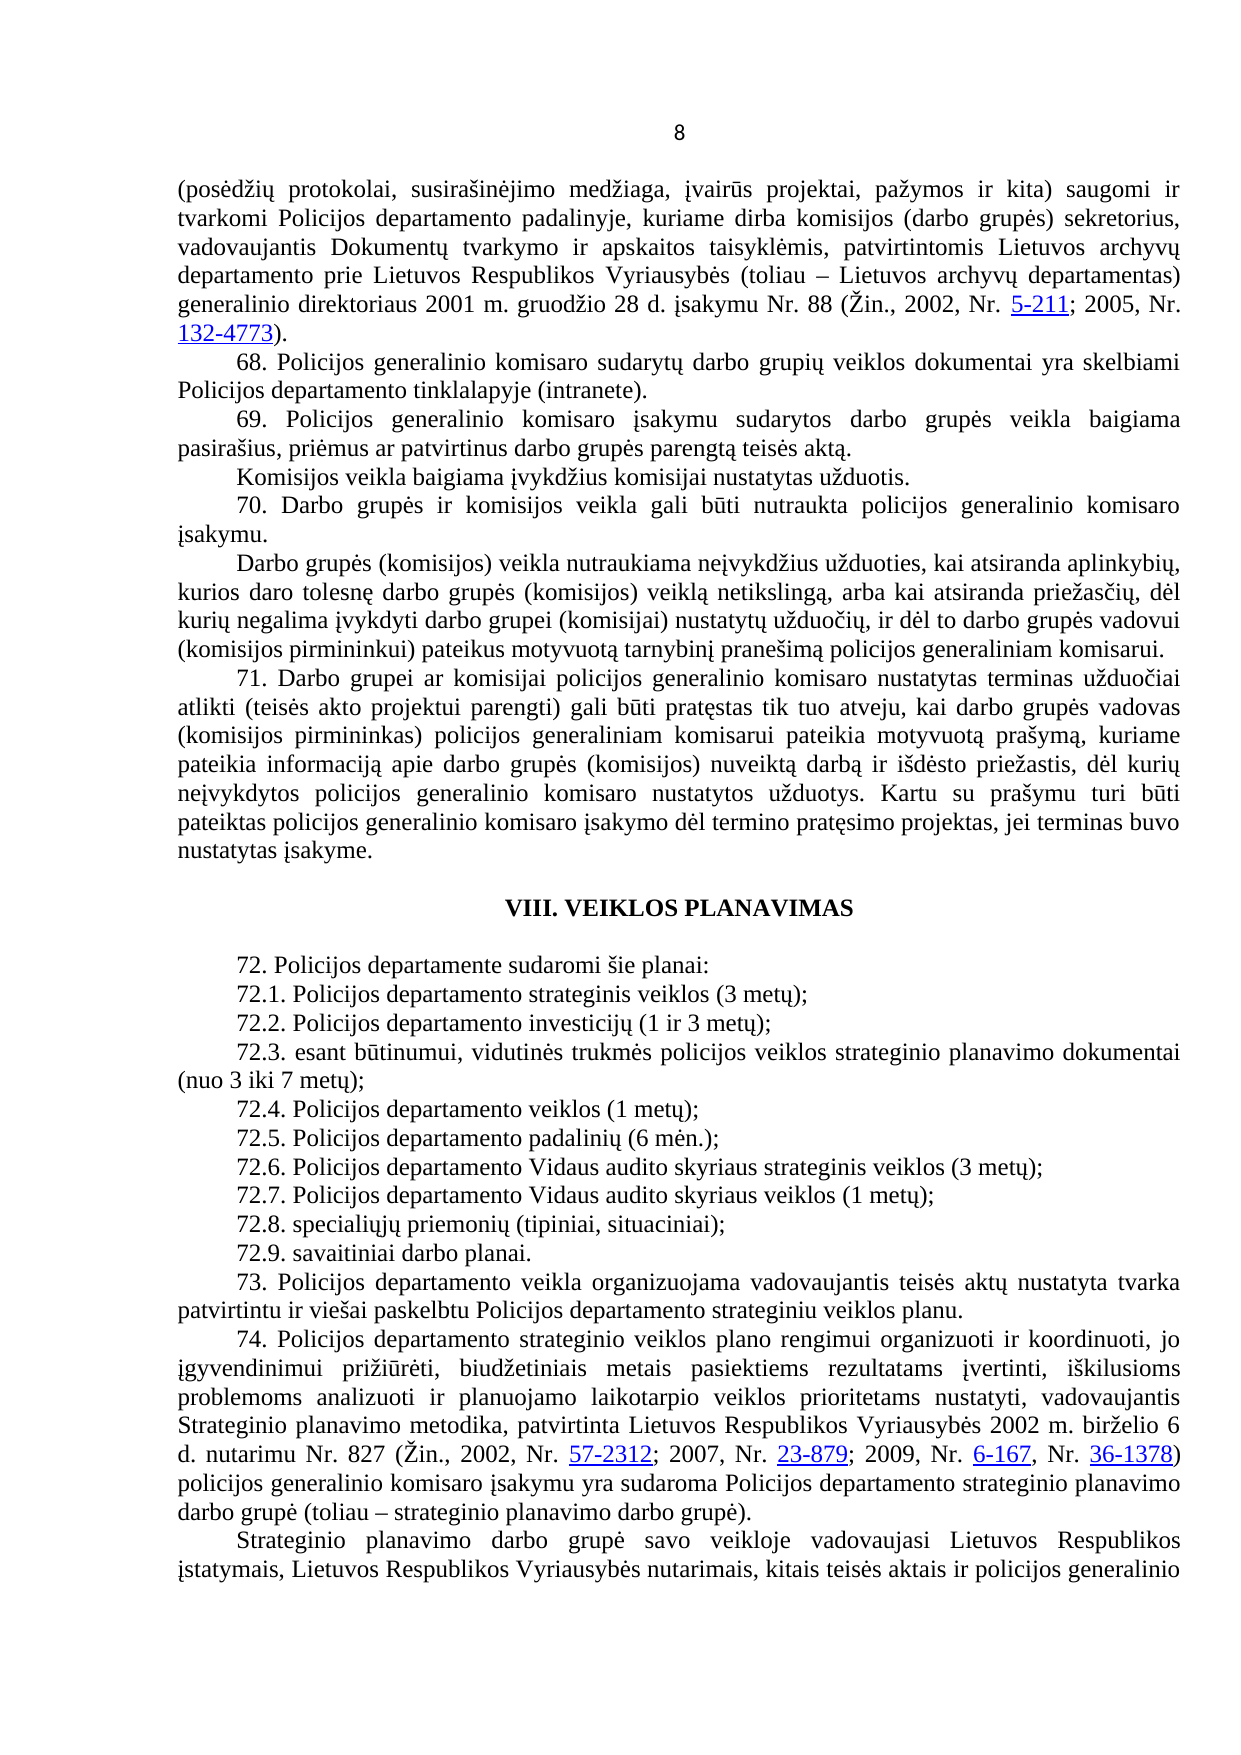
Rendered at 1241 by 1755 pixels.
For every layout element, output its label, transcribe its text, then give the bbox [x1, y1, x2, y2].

text 72.1. Policijos departamento strateginis veiklos (3 metų); [177, 979, 1181, 1008]
text 72.6. Policijos departamento Vidaus audito skyriaus strateginis veiklos (3 metų); [177, 1152, 1181, 1180]
text 74. Policijos departamento strateginio veiklos plano rengimui organizuoti ir koordinuoti, jo įgyvendinimui prižiūrėti, biudžetiniais metais pasiektiems rezultatams įvertinti, iškilusioms problemoms analizuoti ir planuojamo laikotarpio veiklos prioritetams nustatyti, vadovaujantis Strateginio planavimo metodika, patvirtinta Lietuvos Respublikos Vyriausybės 2002 m. birželio 6 d. nutarimu Nr. 827 (Žin., 2002, Nr. 57-2312; 2007, Nr. 23-879; 2009, Nr. 6-167, Nr. 36-1378) policijos generalinio komisaro įsakymu yra sudaroma Policijos departamento strateginio planavimo darbo grupė (toliau – strateginio planavimo darbo grupė). [177, 1324, 1181, 1525]
text 71. Darbo grupei ar komisijai policijos generalinio komisaro nustatytas terminas užduočiai atlikti (teisės akto projektui parengti) gali būti pratęstas tik tuo atveju, kai darbo grupės vadovas (komisijos pirmininkas) policijos generaliniam komisarui pateikia motyvuotą prašymą, kuriame pateikia informaciją apie darbo grupės (komisijos) nuveiktą darbą ir išdėsto priežastis, dėl kurių neįvykdytos policijos generalinio komisaro nustatytos užduotys. Kartu su prašymu turi būti pateiktas policijos generalinio komisaro įsakymo dėl termino pratęsimo projektas, jei terminas buvo nustatytas įsakyme. [177, 663, 1181, 864]
text 68. Policijos generalinio komisaro sudarytų darbo grupių veiklos dokumentai yra skelbiami Policijos departamento tinklalapyje (intranete). [177, 347, 1181, 404]
text 72.5. Policijos departamento padalinių (6 mėn.); [177, 1123, 1181, 1152]
text 72. Policijos departamente sudaromi šie planai: [177, 950, 1181, 979]
text 72.8. specialiųjų priemonių (tipiniai, situaciniai); [177, 1209, 1181, 1238]
text 72.7. Policijos departamento Vidaus audito skyriaus veiklos (1 metų); [177, 1180, 1181, 1209]
text 69. Policijos generalinio komisaro įsakymu sudarytos darbo grupės veikla baigiama pasirašius, priėmus ar patvirtinus darbo grupės parengtą teisės aktą. [177, 404, 1181, 462]
text 72.4. Policijos departamento veiklos (1 metų); [177, 1094, 1181, 1123]
text Darbo grupės (komisijos) veikla nutraukiama neįvykdžius užduoties, kai atsiranda aplinkybių, kurios daro tolesnę darbo grupės (komisijos) veiklą netikslingą, arba kai atsiranda priežasčių, dėl kurių negalima įvykdyti darbo grupei (komisijai) nustatytų užduočių, ir dėl to darbo grupės vadovui (komisijos pirmininkui) pateikus motyvuotą tarnybinį pranešimą policijos generaliniam komisarui. [177, 548, 1181, 663]
text Strateginio planavimo darbo grupė savo veikloje vadovaujasi Lietuvos Respublikos įstatymais, Lietuvos Respublikos Vyriausybės nutarimais, kitais teisės aktais ir policijos generalinio [177, 1525, 1181, 1583]
text Komisijos veikla baigiama įvykdžius komisijai nustatytas užduotis. [177, 462, 1181, 490]
text VIII. VEIKLOS PLANAVIMAS [177, 893, 1181, 922]
text (posėdžių protokolai, susirašinėjimo medžiaga, įvairūs projektai, pažymos ir kita) saugomi ir tvarkomi Policijos departamento padalinyje, kuriame dirba komisijos (darbo grupės) sekretorius, vadovaujantis Dokumentų tvarkymo ir apskaitos taisyklėmis, patvirtintomis Lietuvos archyvų departamento prie Lietuvos Respublikos Vyriausybės (toliau – Lietuvos archyvų departamentas) generalinio direktoriaus 2001 m. gruodžio 28 d. įsakymu Nr. 88 (Žin., 2002, Nr. 5-211; 2005, Nr. 132-4773). [177, 174, 1181, 347]
text 72.9. savaitiniai darbo planai. [177, 1238, 1181, 1267]
text 72.2. Policijos departamento investicijų (1 ir 3 metų); [177, 1008, 1181, 1037]
text 72.3. esant būtinumui, vidutinės trukmės policijos veiklos strateginio planavimo dokumentai (nuo 3 iki 7 metų); [177, 1037, 1181, 1094]
text 70. Darbo grupės ir komisijos veikla gali būti nutraukta policijos generalinio komisaro įsakymu. [177, 490, 1181, 548]
text 73. Policijos departamento veikla organizuojama vadovaujantis teisės aktų nustatyta tvarka patvirtintu ir viešai paskelbtu Policijos departamento strateginiu veiklos planu. [177, 1267, 1181, 1324]
